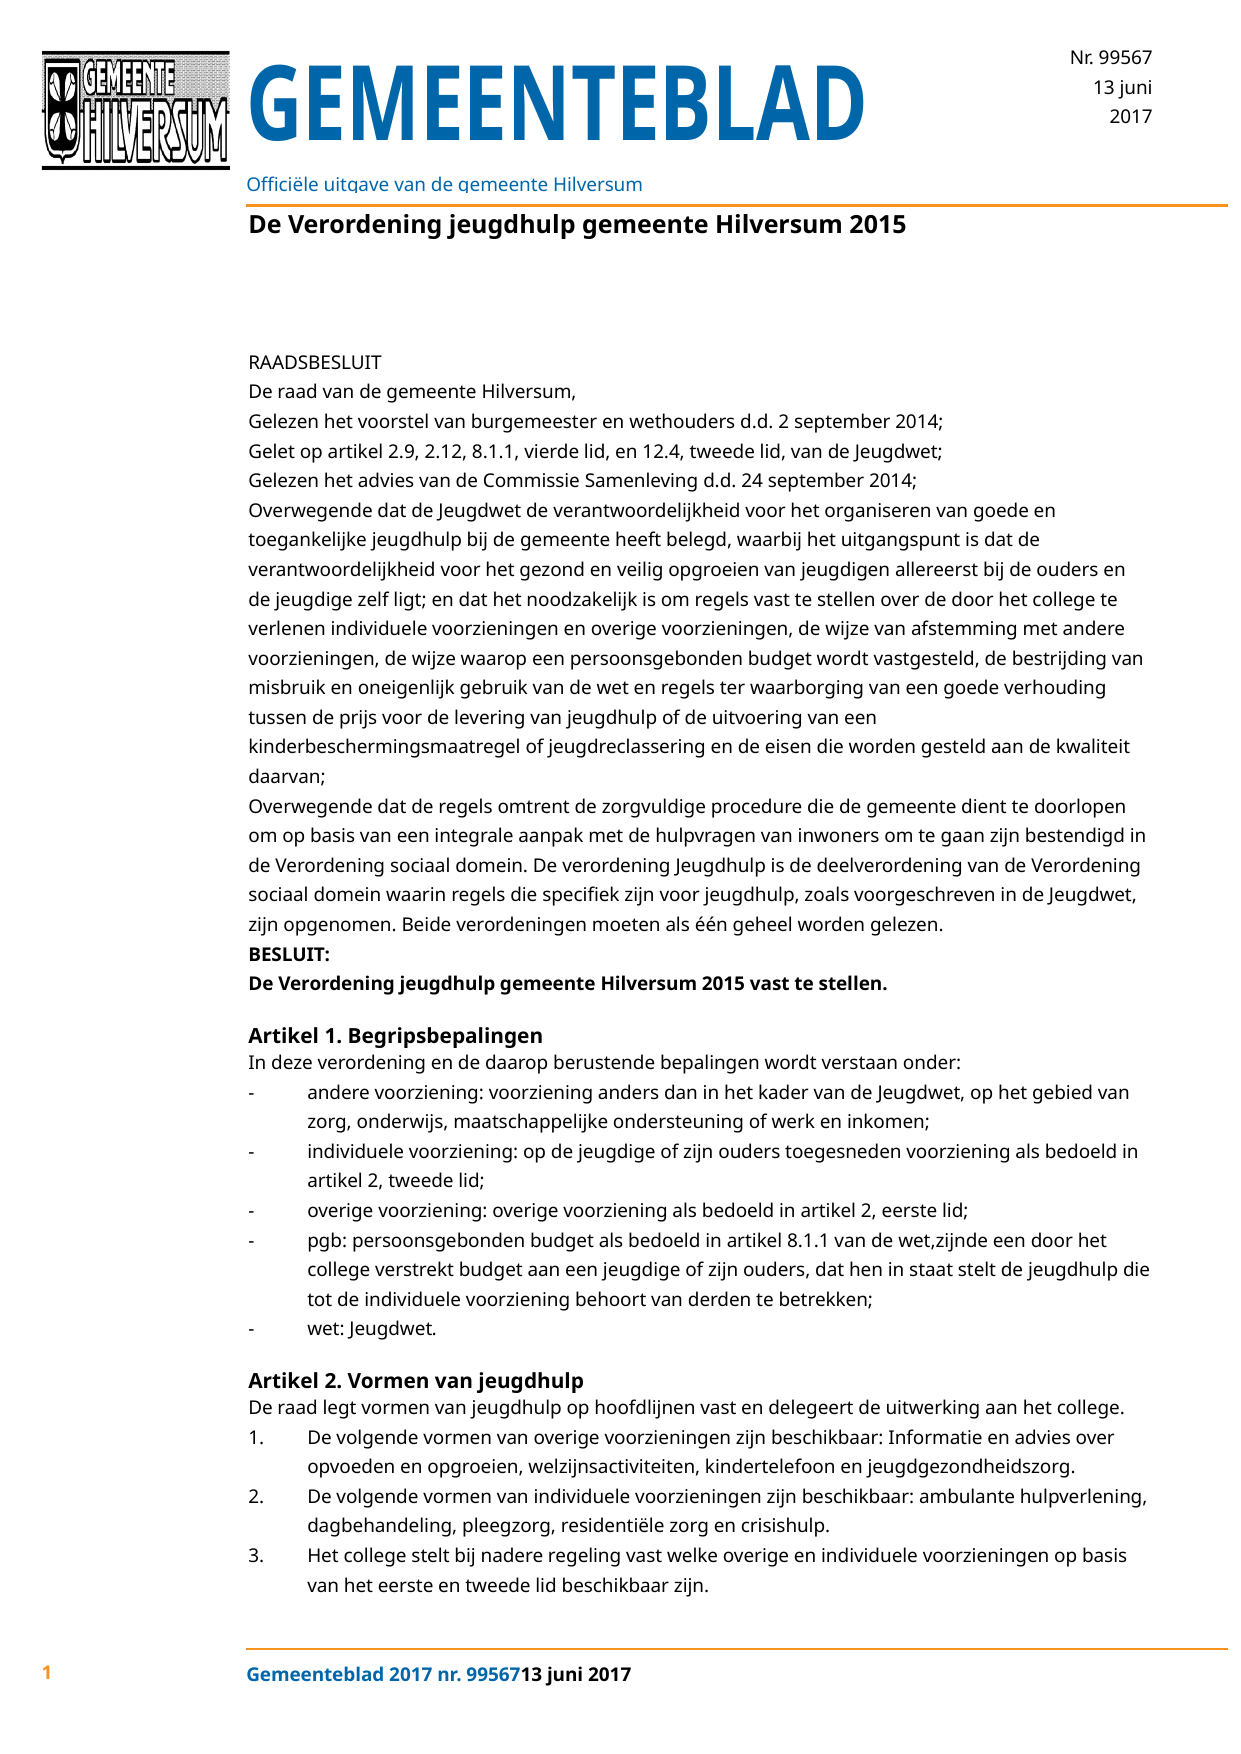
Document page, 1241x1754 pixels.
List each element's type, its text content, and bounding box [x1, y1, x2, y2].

list De volgende vormen van overige voorzieningen zijn beschikbaar: Informatie en advies over opvoeden en opgroeien, welzijnsactiviteiten, kindertelefoon en jeugdgezondheidszorg. [248, 1424, 1152, 1479]
list wet: Jeugdwet. [248, 1316, 1152, 1341]
list individuele voorziening: op de jeugdige of zijn ouders toegesneden voorziening als bedoeld in artikel 2, tweede lid; [248, 1138, 1152, 1193]
text Artikel 1. Begripsbepalingen [248, 1021, 1152, 1049]
text In deze verordening en de daarop berustende bepalingen wordt verstaan onder: [248, 1049, 1152, 1075]
text De Verordening jeugdhulp gemeente Hilversum 2015 vast te stellen. [248, 970, 1152, 996]
list De volgende vormen van individuele voorzieningen zijn beschikbaar: ambulante hulpverlening, dagbehandeling, pleegzorg, residentiële zorg en crisishulp. [248, 1483, 1152, 1538]
list Het college stelt bij nadere regeling vast welke overige en individuele voorzieningen op basis van het eerste en tweede lid beschikbaar zijn. [248, 1542, 1152, 1598]
list overige voorziening: overige voorziening als bedoeld in artikel 2, eerste lid; [248, 1197, 1152, 1223]
text Artikel 2. Vormen van jeugdhulp [248, 1366, 1152, 1394]
list pgb: persoonsgebonden budget als bedoeld in artikel 8.1.1 van de wet,zijnde een door het college verstrekt budget aan een jeugdige of zijn ouders, dat hen in staat stelt de jeugdhulp die tot de individuele voorziening behoort van derden te betrekken; [248, 1227, 1152, 1312]
text De raad legt vormen van jeugdhulp op hoofdlijnen vast en delegeert de uitwerking aan het college. [248, 1394, 1152, 1420]
text Gelezen het advies van de Commissie Samenleving d.d. 24 september 2014; [248, 467, 1152, 493]
text De Verordening jeugdhulp gemeente Hilversum 2015 [248, 207, 1152, 241]
text BESLUIT: [248, 941, 1152, 967]
text Gelezen het voorstel van burgemeester en wethouders d.d. 2 september 2014; [248, 408, 1152, 434]
list andere voorziening: voorziening anders dan in het kader van de Jeugdwet, op het gebied van zorg, onderwijs, maatschappelijke ondersteuning of werk en inkomen; [248, 1079, 1152, 1134]
picture [41, 47, 231, 172]
text Overwegende dat de regels omtrent de zorgvuldige procedure die de gemeente dient te doorlopen om op basis van een integrale aanpak met de hulpvragen van inwoners om te gaan zijn bestendigd in de Verordening sociaal domein. De verordening Jeugdhulp is de deelverordening van de Verordening sociaal domein waarin regels die specifiek zijn voor jeugdhulp, zoals voorgeschreven in de Jeugdwet, zijn opgenomen. Beide verordeningen moeten als één geheel worden gelezen. [248, 793, 1152, 937]
text RAADSBESLUIT [248, 349, 1152, 375]
text Overwegende dat de Jeugdwet de verantwoordelijkheid voor het organiseren van goede en toegankelijke jeugdhulp bij de gemeente heeft belegd, waarbij het uitgangspunt is dat de verantwoordelijkheid voor het gezond en veilig opgroeien van jeugdigen allereerst bij de ouders en de jeugdige zelf ligt; en dat het noodzakelijk is om regels vast te stellen over de door het college te verlenen individuele voorzieningen en overige voorzieningen, de wijze van afstemming met andere voorzieningen, de wijze waarop een persoonsgebonden budget wordt vastgesteld, de bestrijding van misbruik en oneigenlijk gebruik van de wet en regels ter waarborging van een goede verhouding tussen de prijs voor de levering van jeugdhulp of de uitvoering van een kinderbeschermingsmaatregel of jeugdreclassering en de eisen die worden gesteld aan de kwaliteit daarvan; [248, 497, 1152, 789]
text De raad van de gemeente Hilversum, [248, 379, 1152, 404]
text Gelet op artikel 2.9, 2.12, 8.1.1, vierde lid, en 12.4, tweede lid, van de Jeugdwet; [248, 438, 1152, 464]
